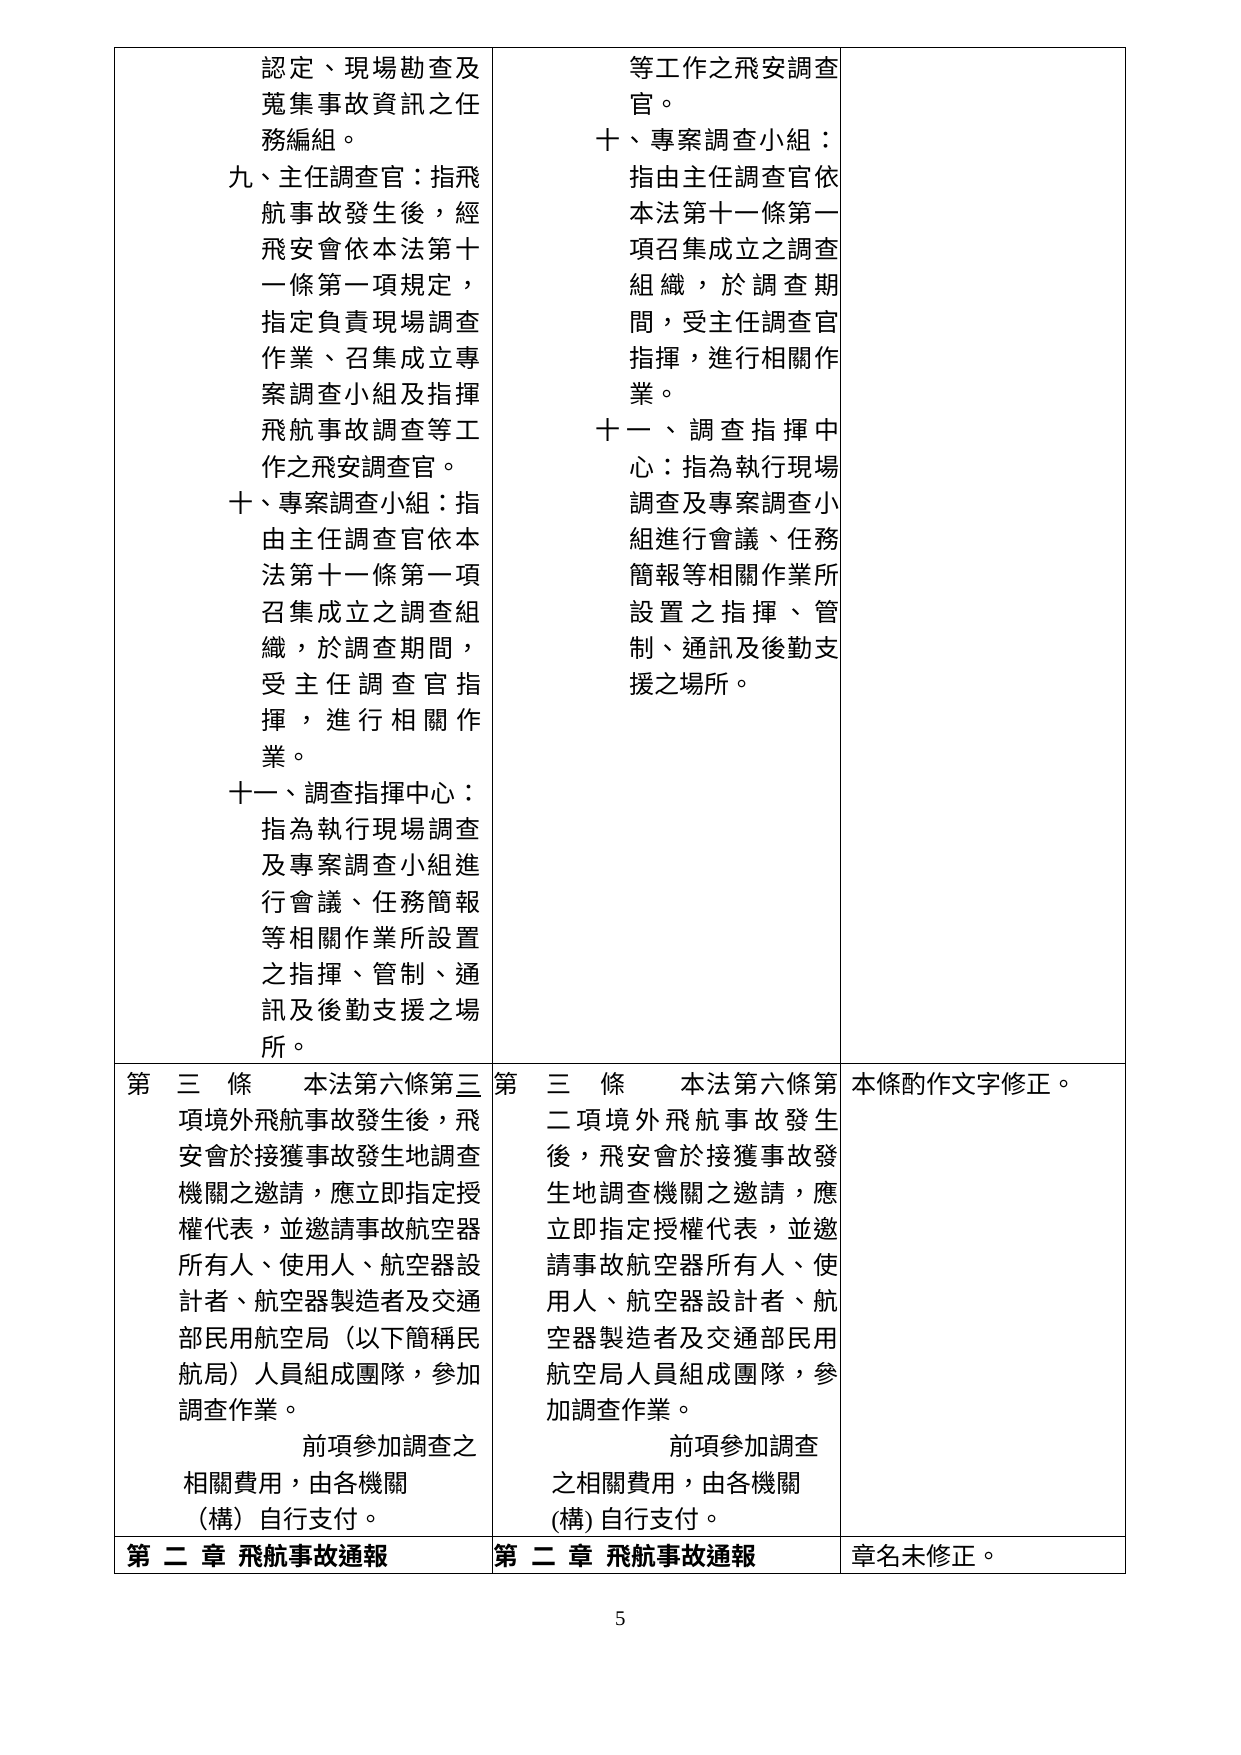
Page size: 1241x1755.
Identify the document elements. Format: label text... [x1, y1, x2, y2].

table_cell 章名未修正。 [841, 1537, 1125, 1573]
table_cell 認定、現場勘查及蒐集事故資訊之任務編組。 九、主任調查官：指飛航事故發生後，經飛安會依本法第十一條第一項規定，指定負責現場調查作業、召集成立專案調查小組及指揮飛航事故調查等工作之飛安調查官。 十、專案調查小組：指由主任調查官依本法第十一條第一項召集成立之調查組織，於調查期間，受主任調查官指揮，進行相關作業。 十一、調查指揮中心：指為執行現場調查及專案調查小組進行會議、任務簡報等相關作業所設置之指揮、管制、通訊及後勤支援之場所。 [115, 48, 492, 1063]
table_cell 第 二 章 飛航事故通報 [493, 1537, 840, 1573]
table_cell 第 三 條 本法第六條第二項境外飛航事故發生後，飛安會於接獲事故發生地調查機關之邀請，應立即指定授權代表，並邀請事故航空器所有人、使用人、航空器設計者、航空器製造者及交通部民用航空局人員組成團隊，參加調查作業。 前項參加調查之相關費用，由各機關 (構) 自行支付。 [493, 1064, 840, 1536]
table_cell 第 三 條 本法第六條第三項境外飛航事故發生後，飛安會於接獲事故發生地調查機關之邀請，應立即指定授權代表，並邀請事故航空器所有人、使用人、航空器設計者、航空器製造者及交通部民用航空局（以下簡稱民航局）人員組成團隊，參加調查作業。 前項參加調查之相關費用，由各機關（構）自行支付。 [115, 1064, 492, 1536]
table_cell 本條酌作文字修正。 [841, 1064, 1125, 1536]
table_cell 等工作之飛安調查官。 十、專案調查小組：指由主任調查官依本法第十一條第一項召集成立之調查組織，於調查期間，受主任調查官指揮，進行相關作業。 十一、調查指揮中心：指為執行現場調查及專案調查小組進行會議、任務簡報等相關作業所設置之指揮、管制、通訊及後勤支援之場所。 [493, 48, 840, 1063]
table_cell 第 二 章 飛航事故通報 [115, 1537, 492, 1573]
table_cell [841, 48, 1125, 1063]
